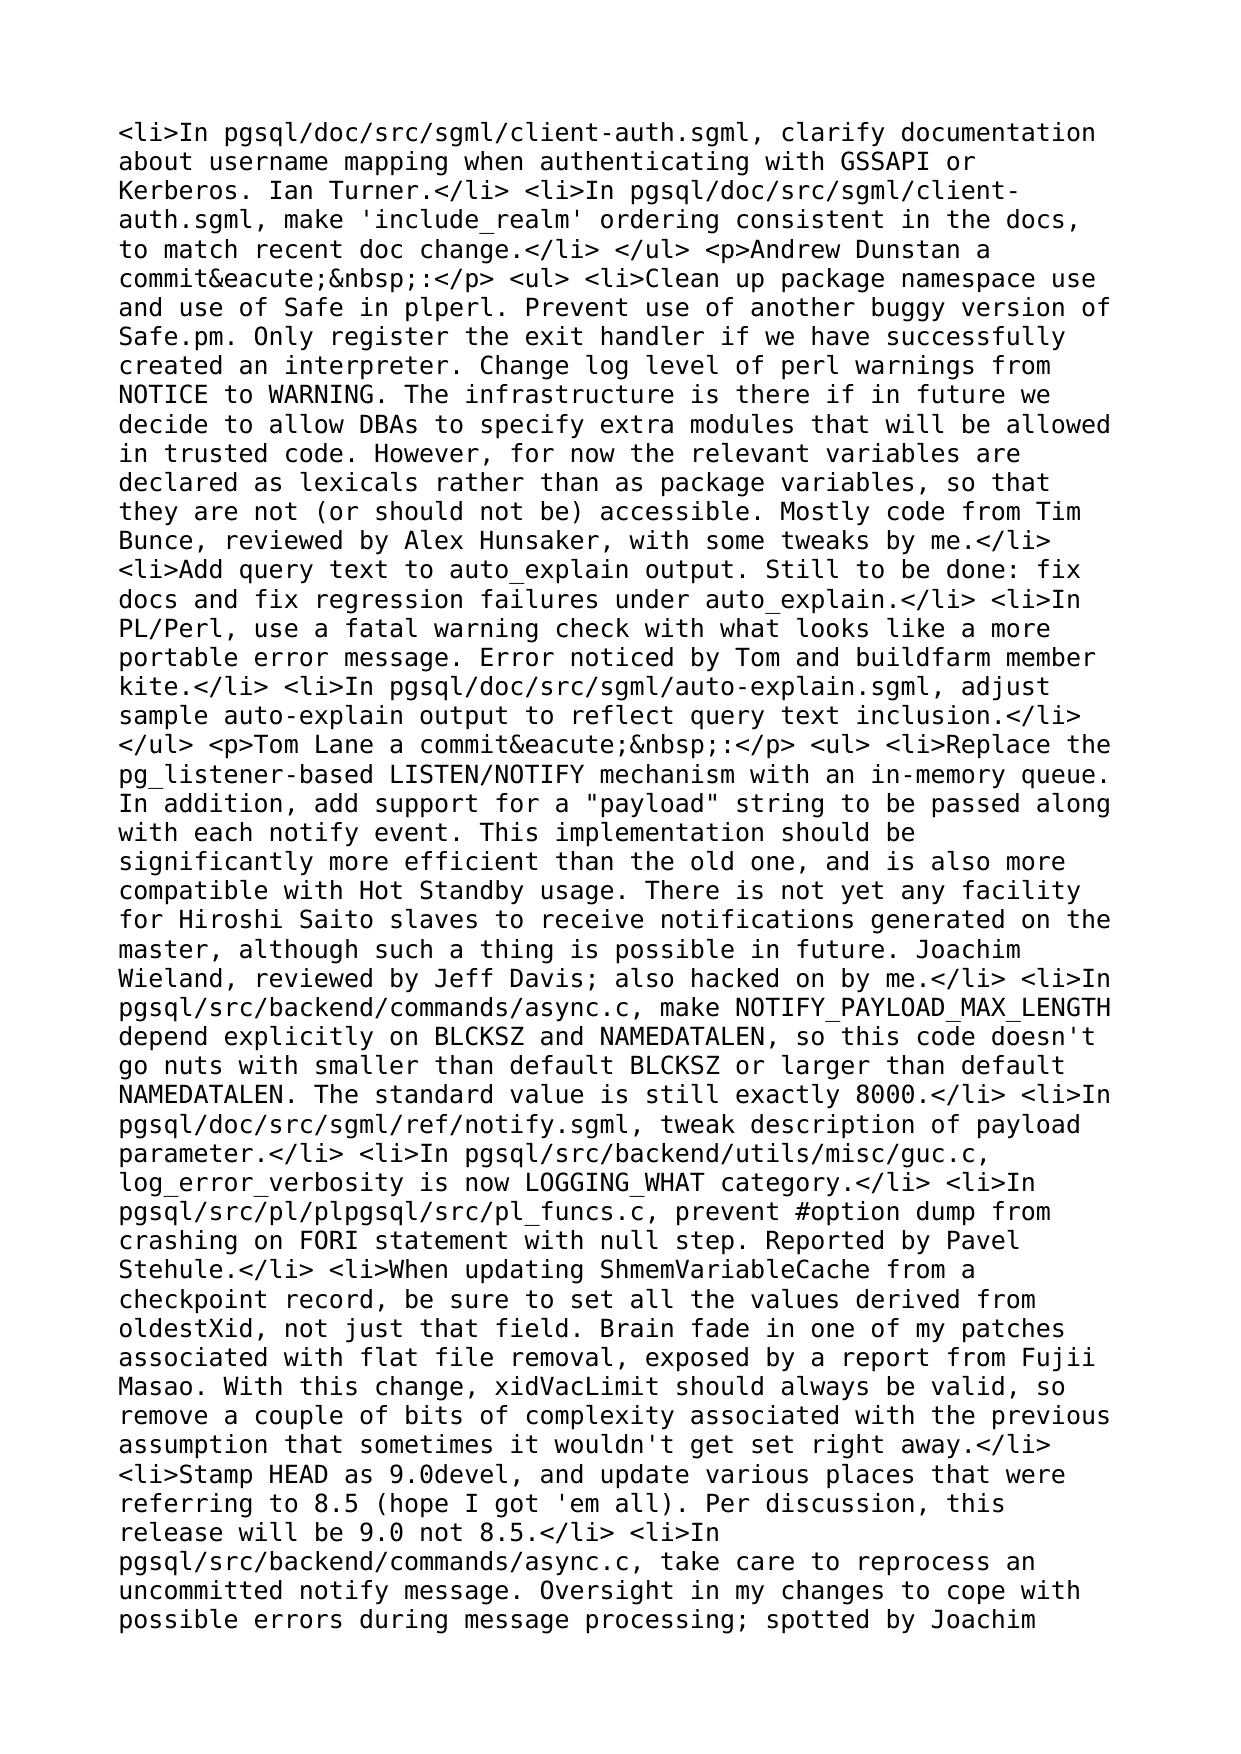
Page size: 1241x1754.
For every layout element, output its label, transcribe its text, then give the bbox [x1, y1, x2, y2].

text <li>In pgsql/doc/src/sgml/client-auth.sgml, clarify documentation about username mapping when authenticating with GSSAPI or Kerberos. Ian Turner.</li> <li>In pgsql/doc/src/sgml/client-auth.sgml, make 'include_realm' ordering consistent in the docs, to match recent doc change.</li> </ul> <p>Andrew Dunstan a commit&eacute;&nbsp;:</p> <ul> <li>Clean up package namespace use and use of Safe in plperl. Prevent use of another buggy version of Safe.pm. Only register the exit handler if we have successfully created an interpreter. Change log level of perl warnings from NOTICE to WARNING. The infrastructure is there if in future we decide to allow DBAs to specify extra modules that will be allowed in trusted code. However, for now the relevant variables are declared as lexicals rather than as package variables, so that they are not (or should not be) accessible. Mostly code from Tim Bunce, reviewed by Alex Hunsaker, with some tweaks by me.</li> <li>Add query text to auto_explain output. Still to be done: fix docs and fix regression failures under auto_explain.</li> <li>In PL/Perl, use a fatal warning check with what looks like a more portable error message. Error noticed by Tom and buildfarm member kite.</li> <li>In pgsql/doc/src/sgml/auto-explain.sgml, adjust sample auto-explain output to reflect query text inclusion.</li> </ul> <p>Tom Lane a commit&eacute;&nbsp;:</p> <ul> <li>Replace the pg_listener-based LISTEN/NOTIFY mechanism with an in-memory queue. In addition, add support for a "payload" string to be passed along with each notify event. This implementation should be significantly more efficient than the old one, and is also more compatible with Hot Standby usage. There is not yet any facility for Hiroshi Saito slaves to receive notifications generated on the master, although such a thing is possible in future. Joachim Wieland, reviewed by Jeff Davis; also hacked on by me.</li> <li>In pgsql/src/backend/commands/async.c, make NOTIFY_PAYLOAD_MAX_LENGTH depend explicitly on BLCKSZ and NAMEDATALEN, so this code doesn't go nuts with smaller than default BLCKSZ or larger than default NAMEDATALEN. The standard value is still exactly 8000.</li> <li>In pgsql/doc/src/sgml/ref/notify.sgml, tweak description of payload parameter.</li> <li>In pgsql/src/backend/utils/misc/guc.c, log_error_verbosity is now LOGGING_WHAT category.</li> <li>In pgsql/src/pl/plpgsql/src/pl_funcs.c, prevent #option dump from crashing on FORI statement with null step. Reported by Pavel Stehule.</li> <li>When updating ShmemVariableCache from a checkpoint record, be sure to set all the values derived from oldestXid, not just that field. Brain fade in one of my patches associated with flat file removal, exposed by a report from Fujii Masao. With this change, xidVacLimit should always be valid, so remove a couple of bits of complexity associated with the previous assumption that sometimes it wouldn't get set right away.</li> <li>Stamp HEAD as 9.0devel, and update various places that were referring to 8.5 (hope I got 'em all). Per discussion, this release will be 9.0 not 8.5.</li> <li>In pgsql/src/backend/commands/async.c, take care to reprocess an uncommitted notify message. Oversight in my changes to cope with possible errors during message processing; spotted by Joachim [118, 118, 1122, 1635]
